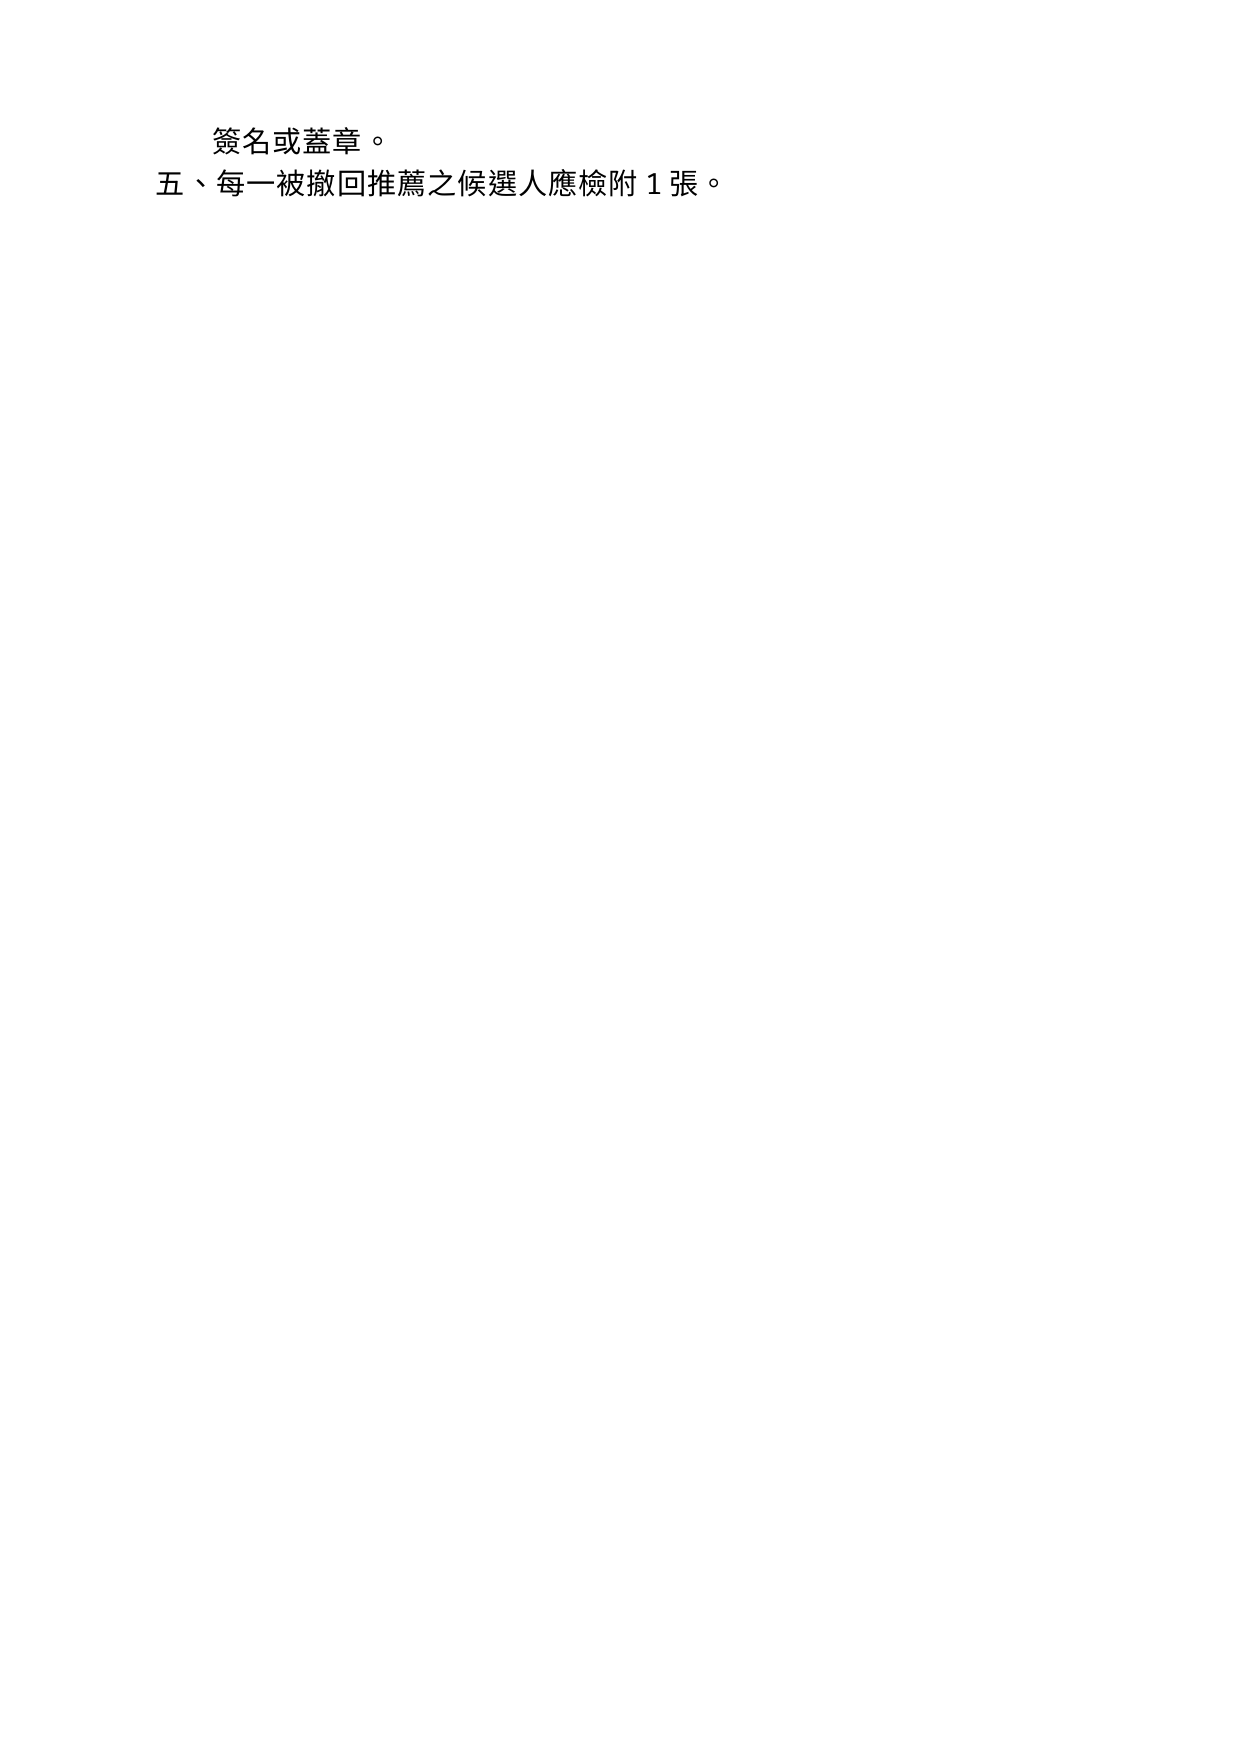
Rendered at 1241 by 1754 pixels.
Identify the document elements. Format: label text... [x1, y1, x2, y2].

text 五、每一被撤回推薦之候選人應檢附1張。 [156, 160, 1122, 203]
text 簽名或蓋章。 [156, 118, 1122, 160]
